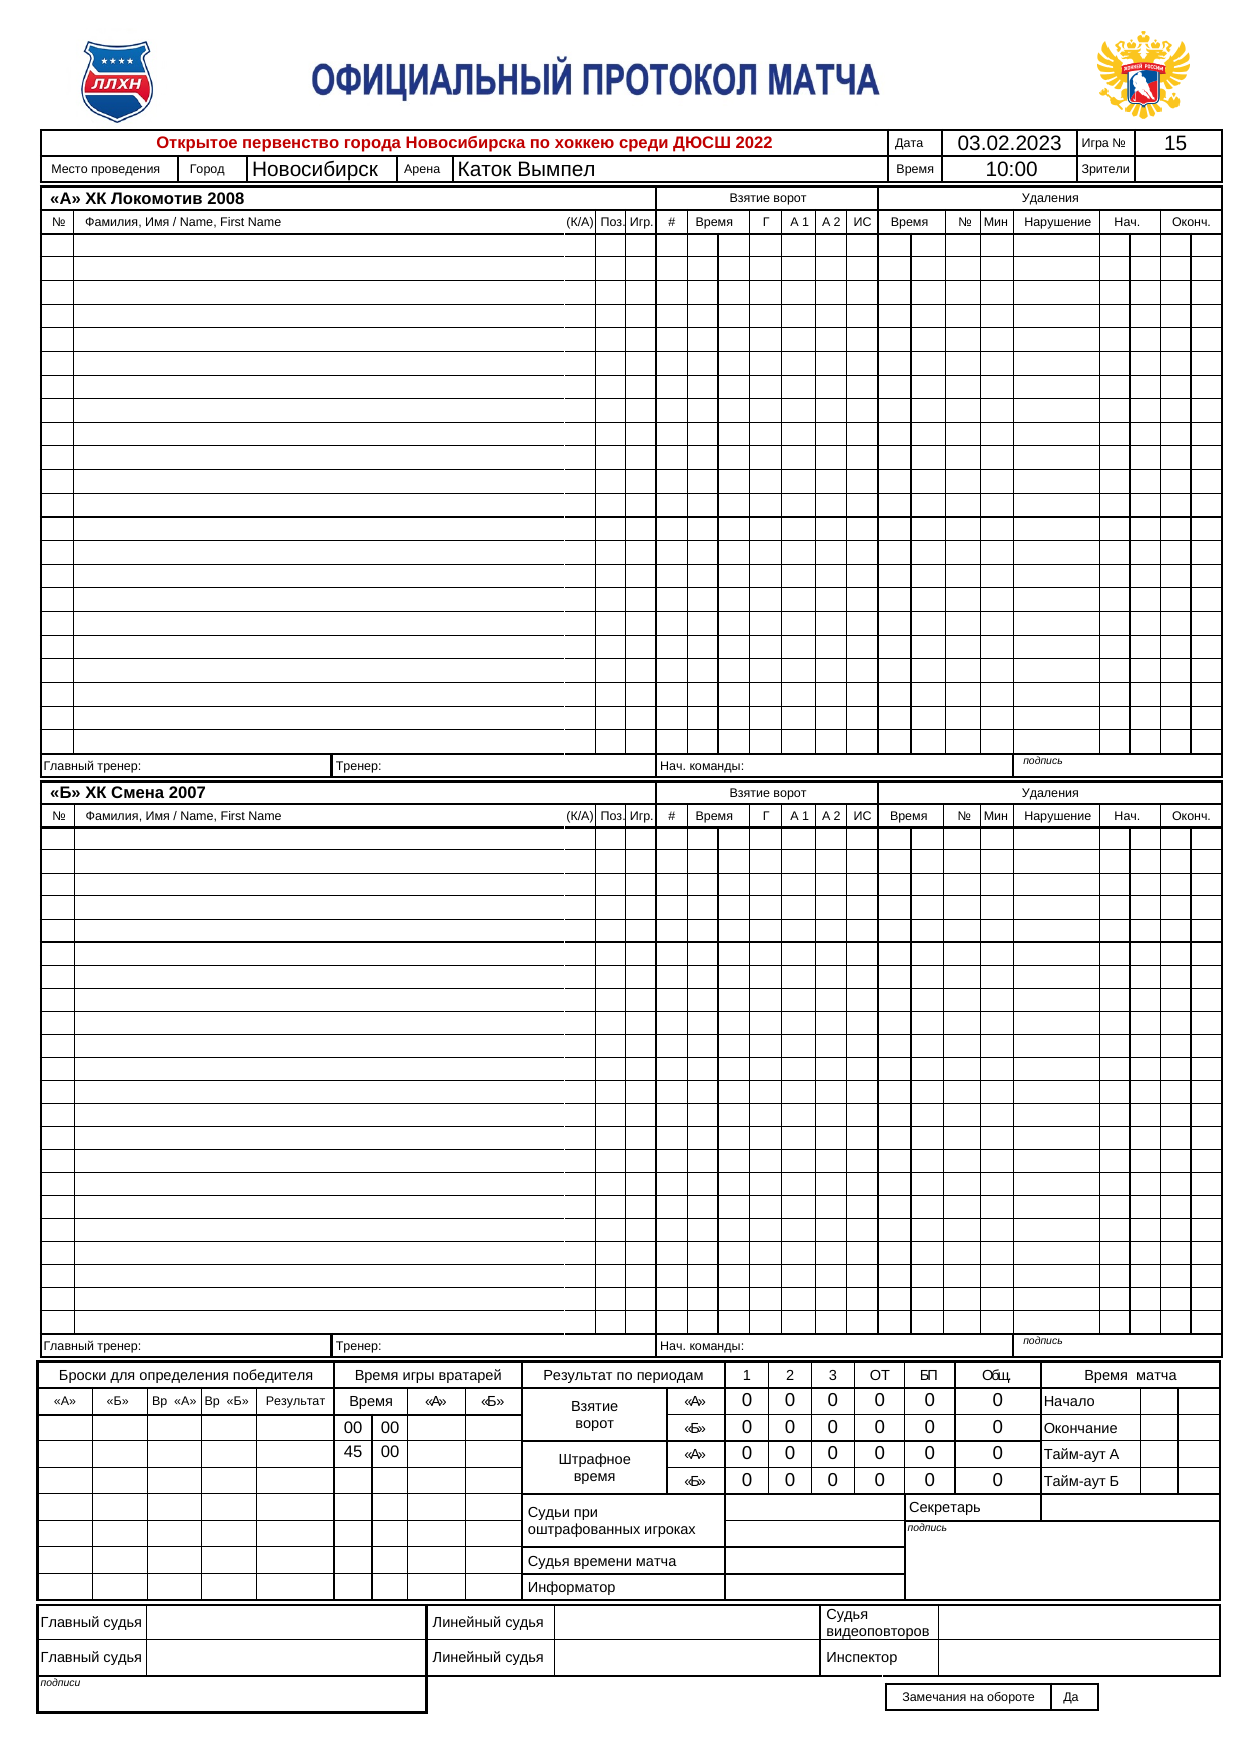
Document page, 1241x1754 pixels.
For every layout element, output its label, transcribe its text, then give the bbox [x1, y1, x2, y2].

table_cell [912, 850, 943, 872]
table_cell [847, 989, 877, 1011]
table_cell [1161, 1196, 1190, 1218]
table_cell [1100, 518, 1129, 540]
table_cell [596, 541, 625, 564]
table_cell [719, 470, 749, 493]
table_cell [42, 612, 73, 634]
table_cell [1192, 446, 1221, 469]
table_cell [688, 943, 717, 964]
table_cell [565, 1288, 595, 1310]
table_cell Нарушение [1014, 805, 1099, 826]
table_cell [719, 707, 749, 729]
table_cell [912, 1311, 943, 1333]
table_cell [912, 328, 945, 351]
table_cell [75, 1104, 564, 1126]
table_cell [1131, 518, 1160, 540]
table_cell [1131, 989, 1160, 1011]
table_cell [750, 1058, 781, 1079]
table_cell Новосибирск [248, 157, 396, 181]
table_cell [596, 588, 625, 611]
table_cell [657, 636, 687, 658]
table_cell [912, 1219, 943, 1241]
table_cell [1161, 257, 1190, 280]
table_cell [847, 1012, 877, 1033]
table_cell [782, 896, 815, 918]
table_cell [1131, 730, 1160, 753]
table_cell [939, 1606, 1219, 1639]
table_cell [1014, 257, 1099, 280]
table_cell [750, 966, 781, 987]
table_cell [1014, 943, 1099, 964]
table_cell «А» [668, 1442, 724, 1467]
table_cell [750, 328, 781, 351]
table_cell Игр. [626, 805, 655, 826]
table_cell Поз. [596, 211, 625, 233]
table_cell Мин [981, 211, 1013, 233]
table_cell [42, 850, 74, 872]
table_cell [42, 1035, 74, 1057]
table_cell Тайм-аут Б [1042, 1468, 1140, 1493]
table_cell [782, 588, 815, 611]
table_cell [42, 257, 73, 280]
table_cell [42, 1265, 74, 1287]
table_cell [944, 1173, 980, 1195]
table_cell [750, 659, 781, 682]
table_cell [879, 850, 910, 872]
table_cell [719, 1288, 749, 1310]
table_cell «А» [39, 1389, 92, 1413]
table_cell (К/А) [565, 805, 595, 826]
table_cell [42, 328, 73, 351]
table_cell [93, 1441, 147, 1467]
table_cell [816, 1104, 846, 1126]
table_cell [626, 470, 655, 493]
table_cell [408, 1494, 465, 1520]
table_cell [39, 1468, 92, 1493]
table_cell [565, 966, 595, 987]
table_cell [596, 446, 625, 469]
table_cell [596, 1196, 625, 1218]
table_cell [596, 328, 625, 351]
table_cell [1161, 1012, 1190, 1033]
table_cell № [42, 805, 74, 826]
table_cell 0 [855, 1442, 904, 1467]
table_cell [847, 352, 877, 374]
table_cell [719, 659, 749, 682]
table_cell [946, 352, 980, 374]
table_cell [1014, 659, 1099, 682]
table_cell [1192, 494, 1221, 516]
table_cell [750, 1242, 781, 1264]
table_cell [981, 896, 1013, 918]
table_cell [750, 896, 781, 918]
table_cell [946, 612, 980, 634]
table_cell [782, 1127, 815, 1149]
table_header ОТ [855, 1363, 904, 1387]
table_cell [42, 235, 73, 256]
table_cell 00 [373, 1441, 407, 1467]
table_cell Линейный судья [428, 1640, 554, 1675]
table_cell [688, 1150, 717, 1172]
table_cell [946, 683, 980, 706]
table_cell [1100, 352, 1129, 374]
table_cell [1131, 1265, 1160, 1287]
table_cell [879, 896, 910, 918]
table_cell [981, 874, 1013, 895]
table_cell [750, 1012, 781, 1033]
table_cell [626, 399, 655, 422]
table_cell [946, 328, 980, 351]
table_cell [782, 1081, 815, 1103]
table_cell [847, 541, 877, 564]
table_cell [750, 565, 781, 587]
table_cell [148, 1494, 201, 1520]
table_cell [750, 707, 781, 729]
table_cell [879, 588, 910, 611]
table_cell [719, 565, 749, 587]
table_cell [626, 1265, 655, 1287]
table_cell [1100, 588, 1129, 611]
table_cell [1100, 1104, 1129, 1126]
table_cell [408, 1468, 465, 1493]
table_cell [912, 470, 945, 493]
table_cell ИС [847, 805, 877, 826]
table_cell [782, 541, 815, 564]
table_cell [1100, 683, 1129, 706]
table_cell [1100, 446, 1129, 469]
table_cell [782, 376, 815, 398]
table_cell [981, 518, 1013, 540]
table_cell [782, 989, 815, 1011]
table_cell «Б» [668, 1468, 724, 1493]
table_cell [596, 1150, 625, 1172]
table_cell [944, 1242, 980, 1264]
table_cell [257, 1441, 333, 1467]
table_cell [657, 1311, 687, 1333]
table_cell [1192, 1058, 1221, 1079]
table_cell [1192, 1081, 1221, 1103]
table_cell [1161, 1081, 1190, 1103]
table_cell [750, 829, 781, 849]
table_cell Главный тренер: [42, 755, 330, 776]
table_cell [750, 518, 781, 540]
table_cell [688, 1265, 717, 1287]
table_cell [719, 494, 749, 516]
table_cell [946, 565, 980, 587]
table_cell [750, 257, 781, 280]
table_cell [42, 399, 73, 422]
table_cell [42, 1058, 74, 1079]
table_cell [596, 730, 625, 753]
table_cell [596, 1081, 625, 1103]
table_cell [912, 943, 943, 964]
table_cell [946, 446, 980, 469]
table_cell [257, 1574, 333, 1599]
table_cell [944, 920, 980, 941]
table_cell [1014, 829, 1099, 849]
table_cell [626, 730, 655, 753]
table_cell [335, 1468, 371, 1493]
table_cell [657, 896, 687, 918]
table_cell [847, 518, 877, 540]
table_cell [1131, 235, 1160, 256]
table_cell [257, 1494, 333, 1520]
table_cell [1131, 1104, 1160, 1126]
table_cell [1161, 565, 1190, 587]
table_cell [42, 683, 73, 706]
table_cell [596, 494, 625, 516]
table_cell Секретарь [906, 1495, 1040, 1520]
table_cell 0 [812, 1442, 854, 1467]
table_cell 0 [769, 1389, 811, 1413]
table_cell [782, 281, 815, 303]
table_cell [75, 850, 564, 872]
table_cell [879, 541, 910, 564]
table_cell [335, 1547, 371, 1573]
table_cell [1161, 1035, 1190, 1057]
table_cell [981, 1173, 1013, 1195]
table_cell [148, 1416, 201, 1440]
table_cell [688, 966, 717, 987]
table_cell [782, 850, 815, 872]
table_cell [626, 305, 655, 327]
table_cell [39, 1416, 92, 1440]
table_cell Начало [1042, 1389, 1140, 1413]
table_cell [912, 659, 945, 682]
table_cell [688, 376, 717, 398]
table_cell [75, 920, 564, 941]
table_cell [1161, 707, 1190, 729]
table_cell Время [879, 805, 943, 826]
table_cell [75, 1173, 564, 1195]
table_cell [75, 1219, 564, 1241]
table_cell «А» [668, 1389, 724, 1413]
table_cell Нач. команды: [657, 1335, 1012, 1356]
table_cell [42, 636, 73, 658]
table_cell 0 [905, 1389, 954, 1413]
table_cell [657, 659, 687, 682]
table_cell 0 [726, 1468, 768, 1493]
table_cell [944, 1196, 980, 1218]
table_cell [981, 1012, 1013, 1033]
table_cell [596, 565, 625, 587]
table_cell [1161, 920, 1190, 941]
table_header Броски для определения победителя [39, 1363, 333, 1387]
table_cell [688, 850, 717, 872]
table_cell [688, 659, 717, 682]
table_cell [912, 494, 945, 516]
table_cell [75, 1265, 564, 1287]
table_cell «А» [408, 1389, 465, 1413]
table_cell [565, 518, 595, 540]
table_cell [565, 1081, 595, 1103]
table_cell [912, 1058, 943, 1079]
table_cell [879, 829, 910, 849]
table_cell [42, 352, 73, 374]
table_cell [1131, 328, 1160, 351]
table_cell [39, 1574, 92, 1599]
table_cell [1161, 1173, 1190, 1195]
table_cell [879, 1265, 910, 1287]
table_cell [816, 943, 846, 964]
table_cell [1161, 659, 1190, 682]
table_cell ИС [847, 211, 877, 233]
table_cell [981, 328, 1013, 351]
table_cell [1099, 1682, 1220, 1711]
table_cell [596, 376, 625, 398]
table_cell [750, 1035, 781, 1057]
table_cell [847, 470, 877, 493]
table_cell [782, 1265, 815, 1287]
table_cell [1014, 1311, 1099, 1333]
table_cell [879, 305, 910, 327]
table_cell [626, 446, 655, 469]
table_cell [981, 850, 1013, 872]
table_cell [565, 829, 595, 849]
table_cell [879, 989, 910, 1011]
table_cell [466, 1416, 521, 1440]
table_cell [981, 235, 1013, 256]
table_cell [688, 1196, 717, 1218]
table_header «А» ХК Локомотив 2008 [42, 188, 655, 209]
table_cell [912, 707, 945, 729]
table_cell [816, 612, 846, 634]
table_cell [1192, 1173, 1221, 1195]
table_cell [1014, 470, 1099, 493]
table_cell [688, 352, 717, 374]
table_cell [1014, 920, 1099, 941]
table_cell [847, 1219, 877, 1241]
table_cell [719, 352, 749, 374]
table_cell [466, 1468, 521, 1493]
table_cell [596, 920, 625, 941]
table_cell [1192, 1196, 1221, 1218]
table_cell [782, 352, 815, 374]
table_cell Арена [398, 157, 452, 181]
table_cell [373, 1574, 407, 1599]
table_cell подпись [906, 1522, 1219, 1599]
table_cell [750, 989, 781, 1011]
table_cell [847, 1058, 877, 1079]
table_cell [816, 470, 846, 493]
table_cell [42, 730, 73, 753]
table_cell [1014, 850, 1099, 872]
table_cell [657, 494, 687, 516]
table_cell [626, 518, 655, 540]
table_cell [750, 1265, 781, 1287]
table_cell подпись [1014, 1335, 1221, 1356]
table_cell [912, 1196, 943, 1218]
table_cell [1100, 966, 1129, 987]
table_cell [946, 376, 980, 398]
table_cell [688, 541, 717, 564]
table_cell [847, 829, 877, 849]
table_cell [981, 305, 1013, 327]
table_cell [74, 730, 564, 753]
table_cell [1014, 730, 1099, 753]
table_cell [1014, 683, 1099, 706]
table_cell [782, 518, 815, 540]
table_cell [75, 1288, 564, 1310]
table_cell [750, 1311, 781, 1333]
table_cell [1014, 1219, 1099, 1241]
table_cell [1014, 446, 1099, 469]
table_cell [719, 1104, 749, 1126]
table_cell [719, 518, 749, 540]
table_cell 0 [769, 1415, 811, 1440]
table_header Взятие ворот [657, 188, 877, 209]
table_cell [1161, 588, 1190, 611]
table_cell [719, 683, 749, 706]
table_cell [626, 874, 655, 895]
table_cell [626, 1150, 655, 1172]
table_cell [565, 707, 595, 729]
table_cell [596, 470, 625, 493]
table_cell [596, 707, 625, 729]
table_cell [596, 943, 625, 964]
table_cell [626, 565, 655, 587]
table_cell [657, 943, 687, 964]
table_cell [946, 235, 980, 256]
table_cell [1161, 1058, 1190, 1079]
table_cell [657, 1035, 687, 1057]
table_cell [1100, 1127, 1129, 1149]
table_cell Поз. [596, 805, 625, 826]
table_cell [944, 896, 980, 918]
table_cell [1131, 943, 1160, 964]
table_cell [74, 518, 564, 540]
table_cell [719, 966, 749, 987]
table_cell [782, 1150, 815, 1172]
table_cell Главный судья [39, 1640, 146, 1675]
table_cell [1100, 920, 1129, 941]
table_cell [912, 829, 943, 849]
table_cell Главный судья [39, 1606, 146, 1639]
table_cell [1014, 1127, 1099, 1149]
table_cell [1100, 874, 1129, 895]
table_header БП [905, 1363, 954, 1387]
table_cell Г [750, 211, 781, 233]
table_cell Город [179, 157, 246, 181]
table_cell [912, 1150, 943, 1172]
table_cell [1192, 659, 1221, 682]
table_cell [782, 328, 815, 351]
table_cell [657, 376, 687, 398]
table_cell [565, 281, 595, 303]
table_cell [981, 636, 1013, 658]
table_cell [688, 470, 717, 493]
table_cell [816, 446, 846, 469]
table_cell [565, 943, 595, 964]
table_cell [1179, 1468, 1219, 1493]
table_cell [879, 352, 910, 374]
table_cell [1100, 1196, 1129, 1218]
table_cell [596, 1311, 625, 1333]
table_cell [75, 1035, 564, 1057]
table_cell [879, 683, 910, 706]
table_cell [1192, 920, 1221, 941]
table_cell [981, 1242, 1013, 1264]
table_cell [565, 235, 595, 256]
table_cell [1131, 636, 1160, 658]
table_cell [1161, 636, 1190, 658]
table_cell [847, 305, 877, 327]
table_cell [565, 874, 595, 895]
table_cell [1100, 707, 1129, 729]
table_cell [565, 399, 595, 422]
table_cell [626, 850, 655, 872]
table_cell [782, 683, 815, 706]
table_cell [912, 636, 945, 658]
table_cell [657, 1081, 687, 1103]
table_cell [74, 707, 564, 729]
table_cell подпись [1014, 755, 1221, 776]
table_cell [688, 1104, 717, 1126]
table_cell [719, 1081, 749, 1103]
table_cell [912, 966, 943, 987]
table_cell [1100, 235, 1129, 256]
table_cell [750, 352, 781, 374]
table_cell [816, 541, 846, 564]
table_cell [657, 707, 687, 729]
table_cell [782, 423, 815, 445]
table_cell [626, 829, 655, 849]
table_cell [688, 399, 717, 422]
table_cell [879, 659, 910, 682]
table_cell [879, 235, 910, 256]
table_cell [688, 1219, 717, 1241]
table_cell [626, 1035, 655, 1057]
table_cell [912, 1173, 943, 1195]
table_cell [847, 1242, 877, 1264]
table_cell [1014, 305, 1099, 327]
table_header Да [1052, 1685, 1097, 1709]
table_cell [657, 920, 687, 941]
table_cell [596, 1288, 625, 1310]
table_cell 0 [769, 1468, 811, 1493]
table_cell [1131, 1150, 1160, 1172]
table_cell [879, 874, 910, 895]
table_cell [1161, 1265, 1190, 1287]
table_cell [1014, 1150, 1099, 1172]
table_cell [688, 896, 717, 918]
table_cell [657, 1173, 687, 1195]
table_cell [42, 1150, 74, 1172]
table_cell [626, 920, 655, 941]
table_cell [847, 1127, 877, 1149]
table_cell [1131, 565, 1160, 587]
table_cell [596, 1265, 625, 1287]
table_cell [1161, 966, 1190, 987]
table_cell [719, 1265, 749, 1287]
table_cell [1161, 281, 1190, 303]
table_cell [944, 943, 980, 964]
table_cell [750, 612, 781, 634]
table_cell [42, 1012, 74, 1033]
table_cell [1014, 588, 1099, 611]
table_cell [944, 1150, 980, 1172]
table_cell [719, 446, 749, 469]
table_cell [981, 446, 1013, 469]
table_cell [1192, 352, 1221, 374]
table_cell [565, 305, 595, 327]
table_cell [879, 399, 910, 422]
table_cell [1192, 1265, 1221, 1287]
table_cell Нарушение [1014, 211, 1099, 233]
table_cell [1014, 281, 1099, 303]
table_cell [1192, 1035, 1221, 1057]
table_cell [726, 1548, 904, 1573]
table_cell [750, 1127, 781, 1149]
table_cell [981, 1150, 1013, 1172]
table_cell [782, 1058, 815, 1079]
table_cell [981, 281, 1013, 303]
table_cell Судья времени матча [523, 1548, 724, 1573]
table_cell [1014, 1173, 1099, 1195]
table_cell [879, 470, 910, 493]
table_cell [719, 1219, 749, 1241]
table_cell [981, 352, 1013, 374]
table_cell [1179, 1415, 1219, 1440]
table_cell [565, 1127, 595, 1149]
table_cell [75, 1012, 564, 1033]
table_cell [657, 470, 687, 493]
table_cell [565, 636, 595, 658]
table_cell [782, 565, 815, 587]
table_cell [42, 989, 74, 1011]
table_cell Тренер: [333, 755, 655, 776]
table_cell [688, 730, 717, 753]
table_cell [1131, 920, 1160, 941]
table_cell [596, 352, 625, 374]
table_cell [1161, 541, 1190, 564]
table_cell [75, 896, 564, 918]
table_cell [946, 494, 980, 516]
table_cell [816, 1196, 846, 1218]
table_cell [1179, 1389, 1219, 1413]
table_cell [657, 565, 687, 587]
table_cell [93, 1416, 147, 1440]
table_cell [74, 446, 564, 469]
table_cell [42, 541, 73, 564]
table_cell «Б» [668, 1415, 724, 1440]
table_cell [565, 920, 595, 941]
table_cell [944, 829, 980, 849]
table_cell [147, 1606, 425, 1639]
table_cell [373, 1547, 407, 1573]
table_cell [1131, 896, 1160, 918]
table_cell [847, 683, 877, 706]
table_cell [1100, 659, 1129, 682]
table_cell [1131, 470, 1160, 493]
table_cell [1179, 1441, 1219, 1467]
table_cell [202, 1441, 256, 1467]
table_cell [847, 423, 877, 445]
table_cell Каток Вымпел [454, 157, 887, 181]
table_cell [688, 874, 717, 895]
table_cell [816, 565, 846, 587]
table_cell [981, 989, 1013, 1011]
table_cell [626, 588, 655, 611]
table_cell [912, 1035, 943, 1057]
table_cell 00 [373, 1416, 407, 1440]
table_cell [42, 966, 74, 987]
table_cell [1100, 257, 1129, 280]
table_cell [750, 1196, 781, 1218]
table_cell [782, 1012, 815, 1033]
table_cell [565, 328, 595, 351]
table_cell [657, 1265, 687, 1287]
table_cell [42, 1081, 74, 1103]
table_cell [847, 399, 877, 422]
table_cell [816, 305, 846, 327]
table_cell [944, 1288, 980, 1310]
table_cell [879, 920, 910, 941]
table_cell [912, 989, 943, 1011]
table_cell [1141, 1441, 1177, 1467]
table_cell [816, 730, 846, 753]
table_cell [879, 328, 910, 351]
table_cell [981, 257, 1013, 280]
table_cell [565, 1012, 595, 1033]
table_cell [1131, 1081, 1160, 1103]
table_cell [912, 376, 945, 398]
table_header Время игры вратарей [335, 1363, 521, 1387]
table_cell [626, 352, 655, 374]
table_cell [719, 989, 749, 1011]
table_cell 0 [726, 1389, 768, 1413]
table_cell [912, 235, 945, 256]
table_cell [688, 494, 717, 516]
table_cell [719, 257, 749, 280]
table_cell [596, 423, 625, 445]
table_cell [750, 305, 781, 327]
table_cell [981, 920, 1013, 941]
table_cell [657, 1104, 687, 1126]
table_cell [1192, 376, 1221, 398]
table_cell Нач. [1100, 805, 1160, 826]
table_cell [750, 446, 781, 469]
table_cell Взятие ворот [523, 1389, 666, 1440]
table_cell [944, 850, 980, 872]
table_cell [657, 257, 687, 280]
table_cell [408, 1416, 465, 1440]
table_cell [1100, 494, 1129, 516]
table_cell [879, 1150, 910, 1172]
table_cell [1100, 896, 1129, 918]
table_cell [42, 1288, 74, 1310]
table_cell [657, 281, 687, 303]
table_cell [879, 943, 910, 964]
table_cell [42, 1311, 74, 1333]
table_cell [466, 1547, 521, 1573]
table_cell А 2 [816, 805, 846, 826]
table_cell [1100, 1242, 1129, 1264]
table_cell [944, 989, 980, 1011]
table_cell [1161, 1288, 1190, 1310]
table_cell [335, 1494, 371, 1520]
table_cell [42, 376, 73, 398]
table_cell [1100, 541, 1129, 564]
table_cell [657, 730, 687, 753]
table_cell [1161, 896, 1190, 918]
table_cell [626, 376, 655, 398]
table_cell [1131, 1127, 1160, 1149]
table_cell [1014, 612, 1099, 634]
table_cell [626, 1081, 655, 1103]
table_cell [816, 874, 846, 895]
table_cell [879, 565, 910, 587]
table_cell [879, 1012, 910, 1033]
table_cell [1014, 1058, 1099, 1079]
table_cell [466, 1441, 521, 1467]
table_cell [657, 1150, 687, 1172]
table_cell [1014, 518, 1099, 540]
table_cell [202, 1416, 256, 1440]
table_cell [946, 305, 980, 327]
table_cell [657, 1288, 687, 1310]
table_cell [565, 1104, 595, 1126]
table_cell [1100, 989, 1129, 1011]
table_cell [782, 874, 815, 895]
table_cell [373, 1521, 407, 1546]
table_cell [688, 1311, 717, 1333]
table_cell [816, 423, 846, 445]
table_cell [1100, 281, 1129, 303]
table_cell [782, 1219, 815, 1241]
table_cell [1100, 1012, 1129, 1033]
table_cell [596, 1219, 625, 1241]
table_cell [1100, 829, 1129, 849]
table_cell [565, 850, 595, 872]
table_cell [42, 874, 74, 895]
table_cell [657, 966, 687, 987]
table_cell [657, 1127, 687, 1149]
table_cell [688, 1081, 717, 1103]
table_cell [750, 1173, 781, 1195]
table_cell [981, 423, 1013, 445]
table_cell [1161, 1311, 1190, 1333]
table_cell [981, 966, 1013, 987]
table_cell [719, 850, 749, 872]
table_header 15 [1136, 131, 1221, 155]
table_cell № [946, 211, 980, 233]
table_cell [596, 1012, 625, 1033]
table_cell [847, 1173, 877, 1195]
table_cell [1131, 257, 1160, 280]
table_cell [257, 1521, 333, 1546]
table_cell [1161, 1150, 1190, 1172]
table_cell [1014, 1104, 1099, 1126]
table_cell [1161, 1242, 1190, 1264]
table_cell [847, 1311, 877, 1333]
table_cell [782, 943, 815, 964]
table_cell [657, 399, 687, 422]
table_cell [879, 1081, 910, 1103]
table_cell [946, 659, 980, 682]
table_cell [981, 1219, 1013, 1241]
table_cell [981, 565, 1013, 587]
table_cell [944, 966, 980, 987]
table_cell [1131, 707, 1160, 729]
table_cell 45 [335, 1441, 371, 1467]
table_cell [39, 1521, 92, 1546]
table_cell [816, 1012, 846, 1033]
table_cell [74, 235, 564, 256]
table_cell [565, 541, 595, 564]
table_cell [719, 874, 749, 895]
table_cell [1161, 328, 1190, 351]
table_cell [688, 920, 717, 941]
table_cell [750, 423, 781, 445]
table_cell [847, 612, 877, 634]
table_cell [626, 541, 655, 564]
table_cell [626, 1127, 655, 1149]
table_cell [1192, 683, 1221, 706]
table_cell 0 [905, 1442, 954, 1467]
table_cell [782, 446, 815, 469]
table_cell [1131, 829, 1160, 849]
table_cell [565, 730, 595, 753]
table_cell [750, 636, 781, 658]
table_cell [93, 1468, 147, 1493]
table_cell [1192, 518, 1221, 540]
table_cell [847, 281, 877, 303]
table_cell [1131, 399, 1160, 422]
table_cell [1100, 850, 1129, 872]
table_cell [688, 1012, 717, 1033]
table_header Удаления [879, 188, 1221, 209]
table_cell [565, 1058, 595, 1079]
table_cell [946, 281, 980, 303]
table_cell [719, 305, 749, 327]
table_cell [816, 829, 846, 849]
table_cell [750, 920, 781, 941]
table_cell [782, 257, 815, 280]
table_cell [565, 896, 595, 918]
table_cell [1192, 399, 1221, 422]
table_cell [1161, 850, 1190, 872]
table_cell [981, 494, 1013, 516]
table_cell [596, 1127, 625, 1149]
table_cell [1192, 850, 1221, 872]
table_cell [74, 659, 564, 682]
table_cell [816, 235, 846, 256]
table_cell [565, 683, 595, 706]
table_cell [565, 1196, 595, 1218]
table_cell [750, 683, 781, 706]
table_cell 0 [812, 1389, 854, 1413]
table_cell 0 [905, 1415, 954, 1440]
table_cell [657, 328, 687, 351]
table_cell [688, 565, 717, 587]
table_cell [626, 707, 655, 729]
table_cell [1192, 305, 1221, 327]
table_cell [1131, 1035, 1160, 1057]
table_cell [816, 1035, 846, 1057]
table_cell [1192, 257, 1221, 280]
table_cell [1014, 1081, 1099, 1103]
table_cell [816, 659, 846, 682]
table_cell [1100, 423, 1129, 445]
table_cell [1042, 1495, 1219, 1520]
table_cell [626, 281, 655, 303]
table_cell [847, 1265, 877, 1287]
table_cell [912, 1104, 943, 1126]
table_cell [719, 1173, 749, 1195]
table_cell [912, 730, 945, 753]
table_cell [946, 257, 980, 280]
table_cell [93, 1547, 147, 1573]
table_header Результат по периодам [523, 1363, 724, 1387]
table_cell [657, 829, 687, 849]
table_cell [981, 1035, 1013, 1057]
table_cell [981, 1265, 1013, 1287]
table_cell [879, 730, 910, 753]
table_cell [555, 1640, 819, 1675]
table_cell [657, 989, 687, 1011]
table_cell [847, 446, 877, 469]
table_cell [782, 920, 815, 941]
table_cell [750, 376, 781, 398]
table_cell # [657, 805, 687, 826]
table_cell [565, 1173, 595, 1195]
table_cell [782, 829, 815, 849]
table_cell [981, 612, 1013, 634]
table_cell [879, 1196, 910, 1218]
table_cell [946, 399, 980, 422]
table_cell [946, 541, 980, 564]
table_cell [596, 281, 625, 303]
table_cell [1161, 989, 1190, 1011]
table_cell [626, 896, 655, 918]
table_cell [1014, 565, 1099, 587]
table_cell 0 [855, 1415, 904, 1440]
table_cell [74, 565, 564, 587]
table_cell [981, 588, 1013, 611]
table_cell [883, 1677, 1220, 1681]
table_cell 0 [956, 1468, 1040, 1493]
table_cell [981, 1127, 1013, 1149]
table_cell [596, 305, 625, 327]
table_cell [750, 399, 781, 422]
table_cell [719, 281, 749, 303]
table_cell [75, 1058, 564, 1079]
table_cell [816, 352, 846, 374]
table_cell [1014, 1242, 1099, 1264]
table_cell [1192, 565, 1221, 587]
table_cell [816, 494, 846, 516]
table_cell [879, 1058, 910, 1079]
table_cell [596, 966, 625, 987]
table_cell [42, 305, 73, 327]
table_cell [466, 1521, 521, 1546]
table_cell [596, 659, 625, 682]
table_cell [626, 1311, 655, 1333]
table_cell [912, 588, 945, 611]
table_cell [93, 1574, 147, 1599]
table_cell [847, 328, 877, 351]
table_cell 0 [956, 1442, 1040, 1467]
table_cell [657, 874, 687, 895]
table_cell [257, 1547, 333, 1573]
table_cell [1100, 1035, 1129, 1057]
table_cell [1192, 943, 1221, 964]
table_cell [1131, 541, 1160, 564]
table_cell [981, 659, 1013, 682]
table_cell [565, 565, 595, 587]
table_cell [879, 1035, 910, 1057]
table_cell [816, 1242, 846, 1264]
table_cell [1161, 470, 1190, 493]
table_cell [981, 1196, 1013, 1218]
table_cell [1131, 446, 1160, 469]
table_cell [42, 707, 73, 729]
table_cell [565, 1035, 595, 1057]
table_cell [719, 730, 749, 753]
table_cell [847, 1035, 877, 1057]
table_cell [912, 352, 945, 374]
table_cell [1161, 1104, 1190, 1126]
table_cell [939, 1640, 1219, 1675]
table_cell [1014, 989, 1099, 1011]
table_cell [42, 565, 73, 587]
table_cell [626, 1219, 655, 1241]
table_cell [1014, 636, 1099, 658]
table_cell [1141, 1468, 1177, 1493]
table_cell [335, 1521, 371, 1546]
table_cell [42, 470, 73, 493]
table_cell [657, 235, 687, 256]
table_cell [879, 1219, 910, 1241]
table_cell [912, 920, 943, 941]
table_cell [42, 920, 74, 941]
table_cell [657, 1012, 687, 1033]
table_cell [596, 518, 625, 540]
table_cell [596, 896, 625, 918]
table_cell [879, 1173, 910, 1195]
table_cell [74, 612, 564, 634]
table_cell [847, 1104, 877, 1126]
table_cell [816, 1127, 846, 1149]
table_cell [750, 1104, 781, 1126]
table_cell [816, 683, 846, 706]
table_cell Окончание [1042, 1415, 1140, 1440]
table_cell [42, 494, 73, 516]
table_cell [1192, 829, 1221, 849]
table_cell [1014, 896, 1099, 918]
table_cell [1192, 1127, 1221, 1149]
table_cell [626, 494, 655, 516]
table_cell [596, 1104, 625, 1126]
table_cell [1161, 730, 1190, 753]
table_cell [750, 1288, 781, 1310]
table_cell [1014, 376, 1099, 398]
table_cell [657, 518, 687, 540]
table_cell [816, 850, 846, 872]
table_cell [335, 1574, 371, 1599]
table_cell [1192, 966, 1221, 987]
table_header Удаления [879, 783, 1221, 803]
table_cell [981, 683, 1013, 706]
table_cell [626, 683, 655, 706]
table_cell № [42, 211, 73, 233]
table_cell [688, 829, 717, 849]
table_cell [1014, 1012, 1099, 1033]
table_cell [565, 257, 595, 280]
table_cell [74, 376, 564, 398]
table_cell [626, 1242, 655, 1264]
table_cell [946, 518, 980, 540]
table_cell [39, 1494, 92, 1520]
table_cell [847, 1196, 877, 1218]
table_cell [657, 423, 687, 445]
table_cell 0 [855, 1468, 904, 1493]
table_cell [202, 1574, 256, 1599]
table_cell [565, 1265, 595, 1287]
table_cell [719, 896, 749, 918]
table_cell [981, 943, 1013, 964]
table_cell [726, 1521, 904, 1546]
table_cell [981, 1288, 1013, 1310]
table_cell [74, 470, 564, 493]
table_cell [750, 470, 781, 493]
table_cell [726, 1495, 904, 1520]
table_cell [688, 1035, 717, 1057]
table_cell Зрители [1078, 157, 1134, 181]
table_cell [373, 1494, 407, 1520]
table_cell [719, 1311, 749, 1333]
table_cell [75, 1081, 564, 1103]
table_cell [816, 328, 846, 351]
table_cell Линейный судья [428, 1606, 554, 1639]
table_cell [565, 470, 595, 493]
table_cell [657, 683, 687, 706]
table_cell [74, 352, 564, 374]
table_cell [688, 281, 717, 303]
table_cell [847, 850, 877, 872]
table_cell [750, 494, 781, 516]
table_cell [719, 1012, 749, 1033]
table_cell [912, 1288, 943, 1310]
table_cell [1100, 565, 1129, 587]
table_cell Инспектор [821, 1640, 938, 1675]
table_cell [719, 376, 749, 398]
table_cell [782, 707, 815, 729]
table_cell [688, 257, 717, 280]
table_cell [1100, 612, 1129, 634]
table_cell Судьи при оштрафованных игроках [523, 1495, 724, 1546]
table_cell [1100, 1081, 1129, 1103]
table_cell [42, 1104, 74, 1126]
picture [5, 28, 1197, 129]
table_cell [1131, 352, 1160, 374]
table_cell [750, 1150, 781, 1172]
table_header «Б» ХК Смена 2007 [42, 783, 655, 803]
table_cell [719, 612, 749, 634]
table_cell [1161, 376, 1190, 398]
table_cell [912, 1265, 943, 1287]
table_cell [75, 829, 564, 849]
table_cell [1131, 612, 1160, 634]
table_cell [75, 1196, 564, 1218]
table_cell [257, 1468, 333, 1493]
table_cell [912, 1012, 943, 1033]
table_cell [879, 1242, 910, 1264]
table_cell [816, 376, 846, 398]
table_cell [1161, 874, 1190, 895]
table_cell [946, 470, 980, 493]
table_cell [74, 683, 564, 706]
table_cell [782, 1035, 815, 1057]
table_header Взятие ворот [657, 783, 877, 803]
table_cell [1161, 829, 1190, 849]
table_cell [816, 636, 846, 658]
table_cell [719, 328, 749, 351]
table_cell [1192, 588, 1221, 611]
table_cell [657, 541, 687, 564]
table_cell 0 [905, 1468, 954, 1493]
table_cell [688, 636, 717, 658]
table_cell [93, 1494, 147, 1520]
table_cell [93, 1521, 147, 1546]
table_cell [981, 470, 1013, 493]
table_cell [944, 874, 980, 895]
table_cell [565, 659, 595, 682]
table_header 1 [726, 1363, 768, 1387]
table_cell [596, 1035, 625, 1057]
table_cell [816, 896, 846, 918]
table_cell [1100, 730, 1129, 753]
table_cell [1100, 1219, 1129, 1241]
table_cell [1100, 1265, 1129, 1287]
table_cell [42, 1173, 74, 1195]
table_cell [944, 1311, 980, 1333]
table_header Время матча [1042, 1363, 1219, 1387]
table_cell [688, 1058, 717, 1079]
table_cell [75, 943, 564, 964]
table_cell [719, 636, 749, 658]
table_cell [626, 257, 655, 280]
table_cell [596, 874, 625, 895]
table_cell [626, 1104, 655, 1126]
table_cell [1131, 850, 1160, 872]
table_cell [1161, 612, 1190, 634]
table_cell [42, 829, 74, 849]
table_cell [75, 1127, 564, 1149]
table_cell [912, 612, 945, 634]
table_cell [565, 989, 595, 1011]
table_cell [1131, 1173, 1160, 1195]
table_cell [75, 1242, 564, 1264]
table_cell [912, 399, 945, 422]
table_cell [1100, 305, 1129, 327]
table_cell Тайм-аут А [1042, 1441, 1140, 1467]
table_cell [1131, 281, 1160, 303]
table_cell [657, 352, 687, 374]
table_cell [42, 1242, 74, 1264]
table_cell [912, 423, 945, 445]
table_cell [750, 588, 781, 611]
table_cell [42, 659, 73, 682]
table_header Открытое первенство города Новосибирска по хоккею среди ДЮСШ 2022 [42, 131, 887, 155]
table_cell [847, 943, 877, 964]
table_cell Результат [257, 1389, 333, 1413]
table_cell [74, 328, 564, 351]
table_cell [879, 1311, 910, 1333]
table_cell [466, 1574, 521, 1599]
table_cell [42, 1219, 74, 1241]
table_cell [946, 707, 980, 729]
table_cell «Б » [466, 1389, 521, 1413]
table_cell [596, 1242, 625, 1264]
table_cell [626, 1012, 655, 1033]
table_cell [42, 1196, 74, 1218]
table_cell [912, 1127, 943, 1149]
table_cell [1141, 1389, 1177, 1413]
table_cell [565, 494, 595, 516]
table_cell Оконч. [1161, 211, 1221, 233]
table_cell [688, 683, 717, 706]
table_cell [657, 1196, 687, 1218]
table_cell [1192, 423, 1221, 445]
table_cell [847, 257, 877, 280]
table_cell [596, 612, 625, 634]
table_cell [657, 446, 687, 469]
table_cell [879, 281, 910, 303]
table_cell [257, 1416, 333, 1440]
table_cell [1192, 1311, 1221, 1333]
table_cell [202, 1547, 256, 1573]
table_cell [466, 1494, 521, 1520]
table_cell [1131, 588, 1160, 611]
table_cell 0 [855, 1389, 904, 1413]
table_cell [782, 1242, 815, 1264]
table_cell [944, 1104, 980, 1126]
table_cell [1192, 707, 1221, 729]
table_cell [75, 1311, 564, 1333]
table_cell [148, 1521, 201, 1546]
table_cell [626, 235, 655, 256]
table_cell [782, 1104, 815, 1126]
table_cell [1161, 399, 1190, 422]
table_cell [1192, 470, 1221, 493]
table_cell Время [688, 805, 749, 826]
table_cell [1100, 1058, 1129, 1079]
table_cell [782, 636, 815, 658]
table_cell [879, 494, 910, 516]
table_cell [688, 328, 717, 351]
table_cell [944, 1035, 980, 1057]
table_cell [42, 1127, 74, 1149]
table_cell [688, 707, 717, 729]
table_cell [565, 612, 595, 634]
table_cell [912, 518, 945, 540]
table_cell [1131, 305, 1160, 327]
table_cell подписи [39, 1677, 425, 1711]
table_cell [1192, 636, 1221, 658]
table_cell [1141, 1415, 1177, 1440]
table_cell [1192, 730, 1221, 753]
table_cell [1131, 1288, 1160, 1310]
table_cell [42, 281, 73, 303]
table_cell [596, 399, 625, 422]
table_cell [688, 305, 717, 327]
table_cell [1161, 1219, 1190, 1241]
table_cell [879, 518, 910, 540]
table_cell [1014, 541, 1099, 564]
table_cell [1131, 1058, 1160, 1079]
table_cell [688, 423, 717, 445]
table_cell [1161, 1127, 1190, 1149]
table_cell [1014, 235, 1099, 256]
table_cell [1192, 874, 1221, 895]
table_cell [39, 1547, 92, 1573]
table_cell [657, 1242, 687, 1264]
table_cell [74, 588, 564, 611]
table_cell [1131, 1012, 1160, 1033]
table_cell [847, 730, 877, 753]
table_cell [879, 257, 910, 280]
table_cell [782, 659, 815, 682]
table_cell 0 [956, 1415, 1040, 1440]
table_cell [981, 829, 1013, 849]
table_cell 0 [726, 1415, 768, 1440]
table_cell [1131, 966, 1160, 987]
table_cell [1100, 1288, 1129, 1310]
table_cell [981, 730, 1013, 753]
table_cell Время [335, 1389, 407, 1413]
table_cell [74, 494, 564, 516]
table_cell # [657, 211, 687, 233]
table_cell [565, 446, 595, 469]
table_cell [74, 541, 564, 564]
table_cell [782, 730, 815, 753]
table_cell [816, 588, 846, 611]
table_cell [1192, 281, 1221, 303]
table_cell (К/А) [565, 211, 595, 233]
table_cell [719, 829, 749, 849]
table_cell А 2 [816, 211, 846, 233]
table_cell [148, 1441, 201, 1467]
table_cell [1131, 423, 1160, 445]
table_cell [1100, 1311, 1129, 1333]
table_cell [1100, 328, 1129, 351]
table_cell [816, 1081, 846, 1103]
table_cell [626, 636, 655, 658]
table_cell [1100, 399, 1129, 422]
table_cell Фамилия, Имя / Name, First Name [74, 211, 565, 233]
table_cell [719, 541, 749, 564]
table_cell [847, 896, 877, 918]
table_cell Главный тренер: [42, 1335, 330, 1356]
table_cell [847, 1081, 877, 1103]
table_cell [596, 257, 625, 280]
table_cell [1161, 305, 1190, 327]
table_cell [1131, 494, 1160, 516]
table_cell [1161, 683, 1190, 706]
table_cell [816, 1173, 846, 1195]
table_cell [912, 874, 943, 895]
table_cell [147, 1640, 425, 1675]
table_header Общ. [956, 1363, 1040, 1387]
table_cell [1192, 989, 1221, 1011]
table_cell [75, 989, 564, 1011]
table_cell [596, 235, 625, 256]
table_cell [1136, 157, 1221, 181]
table_cell [688, 235, 717, 256]
table_cell [782, 1288, 815, 1310]
table_cell [816, 966, 846, 987]
table_cell Фамилия, Имя / Name, First Name [75, 805, 565, 826]
table_cell Время [879, 211, 945, 233]
table_cell 0 [956, 1389, 1040, 1413]
table_cell [816, 399, 846, 422]
table_cell [1100, 636, 1129, 658]
table_cell [944, 1058, 980, 1079]
table_cell [750, 1219, 781, 1241]
table_cell [626, 1196, 655, 1218]
table_cell [626, 659, 655, 682]
table_cell А 1 [782, 805, 815, 826]
table_cell [1131, 1242, 1160, 1264]
table_cell [719, 1242, 749, 1264]
table_cell [1192, 896, 1221, 918]
table_cell [981, 707, 1013, 729]
table_cell [1131, 659, 1160, 682]
table_cell [1192, 1012, 1221, 1033]
table_cell А 1 [782, 211, 815, 233]
table_cell [847, 874, 877, 895]
table_cell [42, 423, 73, 445]
table_cell [1014, 1265, 1099, 1287]
table_cell [816, 1219, 846, 1241]
table_cell [1192, 1288, 1221, 1310]
table_cell [912, 541, 945, 564]
table_cell [816, 1150, 846, 1172]
table_cell [981, 1311, 1013, 1333]
table_cell [750, 1081, 781, 1103]
table_cell [1014, 707, 1099, 729]
table_cell [74, 399, 564, 422]
table_cell [782, 1311, 815, 1333]
table_cell [912, 683, 945, 706]
table_cell Судья видеоповторов [821, 1606, 938, 1639]
table_cell [408, 1574, 465, 1599]
table_cell [944, 1012, 980, 1033]
table_cell [657, 305, 687, 327]
table_cell [596, 829, 625, 849]
table_cell [879, 966, 910, 987]
table_cell [816, 1058, 846, 1079]
table_cell [202, 1494, 256, 1520]
table_cell [1131, 1196, 1160, 1218]
table_cell Время [889, 157, 941, 181]
table_cell [42, 588, 73, 611]
table_cell [688, 989, 717, 1011]
table_cell [1192, 1242, 1221, 1264]
table_cell [1014, 1035, 1099, 1057]
table_cell [1192, 1150, 1221, 1172]
table_cell [981, 376, 1013, 398]
table_cell [626, 966, 655, 987]
table_cell [626, 943, 655, 964]
table_cell [912, 281, 945, 303]
table_header Дата [889, 131, 941, 155]
table_header Игра № [1078, 131, 1134, 155]
table_cell [1014, 494, 1099, 516]
table_cell [42, 446, 73, 469]
table_cell Информатор [523, 1575, 724, 1599]
table_cell [879, 446, 910, 469]
table_cell [657, 1219, 687, 1241]
table_cell [565, 1219, 595, 1241]
table_cell [1192, 1104, 1221, 1126]
table_cell [408, 1521, 465, 1546]
table_cell [816, 920, 846, 941]
table_cell [879, 423, 910, 445]
table_cell [1192, 1219, 1221, 1241]
table_cell [1161, 518, 1190, 540]
table_cell [719, 1058, 749, 1079]
table_cell «Б» [93, 1389, 147, 1413]
table_cell [946, 636, 980, 658]
table_cell [1100, 1173, 1129, 1195]
table_cell [847, 235, 877, 256]
table_cell [1014, 423, 1099, 445]
table_cell [1100, 376, 1129, 398]
table_cell [719, 943, 749, 964]
table_cell [847, 1288, 877, 1310]
table_cell [750, 235, 781, 256]
table_cell [657, 1058, 687, 1079]
table_cell [596, 683, 625, 706]
table_cell [719, 1196, 749, 1218]
table_cell [879, 1127, 910, 1149]
table_cell [75, 1150, 564, 1172]
table_cell [1014, 966, 1099, 987]
table_cell [1131, 376, 1160, 398]
table_cell [719, 588, 749, 611]
table_cell [816, 1311, 846, 1333]
table_cell [847, 1150, 877, 1172]
table_cell [981, 1104, 1013, 1126]
table_header 3 [812, 1363, 854, 1387]
table_cell [565, 588, 595, 611]
table_cell [74, 305, 564, 327]
table_cell [782, 1173, 815, 1195]
table_cell [565, 423, 595, 445]
table_cell [148, 1574, 201, 1599]
table_cell [816, 281, 846, 303]
table_cell [847, 707, 877, 729]
table_cell [626, 328, 655, 351]
table_cell [657, 612, 687, 634]
table_cell [782, 305, 815, 327]
table_cell [912, 446, 945, 469]
table_cell [74, 281, 564, 303]
table_cell 0 [812, 1415, 854, 1440]
table_cell [202, 1521, 256, 1546]
table_cell [912, 257, 945, 280]
table_cell [1161, 446, 1190, 469]
table_cell [847, 565, 877, 587]
table_cell [1131, 1219, 1160, 1241]
table_cell [1161, 494, 1190, 516]
table_cell Г [750, 805, 781, 826]
table_cell [148, 1468, 201, 1493]
table_cell [816, 707, 846, 729]
table_cell [1014, 874, 1099, 895]
table_cell [1192, 235, 1221, 256]
table_cell [1131, 874, 1160, 895]
table_cell [42, 943, 74, 964]
table_cell 0 [726, 1442, 768, 1467]
table_cell [944, 1265, 980, 1287]
table_cell Время [688, 211, 749, 233]
table_cell [912, 1081, 943, 1103]
table_cell [816, 518, 846, 540]
table_cell [847, 494, 877, 516]
table_cell [782, 399, 815, 422]
table_header 03.02.2023 [943, 131, 1076, 155]
table_cell [981, 1058, 1013, 1079]
table_cell [688, 518, 717, 540]
table_cell [202, 1468, 256, 1493]
table_cell Тренер: [333, 1335, 655, 1356]
table_cell [565, 1311, 595, 1333]
table_cell [847, 966, 877, 987]
table_cell Вр «А» [148, 1389, 201, 1413]
table_cell [688, 1288, 717, 1310]
table_cell [879, 1104, 910, 1126]
table_cell Оконч. [1161, 805, 1221, 826]
table_cell [565, 1242, 595, 1264]
table_cell [657, 850, 687, 872]
table_cell [719, 920, 749, 941]
table_cell [719, 399, 749, 422]
table_cell [555, 1606, 819, 1639]
table_cell [750, 943, 781, 964]
table_cell 00 [335, 1416, 371, 1440]
table_cell [912, 896, 943, 918]
table_cell [596, 636, 625, 658]
table_cell [596, 1173, 625, 1195]
table_cell [148, 1547, 201, 1573]
table_cell [782, 470, 815, 493]
table_cell [1014, 352, 1099, 374]
table_cell [408, 1441, 465, 1467]
table_cell [1161, 235, 1190, 256]
table_cell [1014, 399, 1099, 422]
table_cell [847, 588, 877, 611]
table_cell [1161, 352, 1190, 374]
table_cell [1161, 423, 1190, 445]
table_cell [75, 966, 564, 987]
table_cell [879, 376, 910, 398]
table_cell [688, 1173, 717, 1195]
table_cell [74, 423, 564, 445]
table_cell [750, 730, 781, 753]
table_cell [1100, 1150, 1129, 1172]
table_cell [74, 636, 564, 658]
table_cell [1161, 943, 1190, 964]
table_cell [408, 1547, 465, 1573]
table_cell [946, 730, 980, 753]
table_cell [688, 446, 717, 469]
table_cell [944, 1127, 980, 1149]
table_cell [981, 399, 1013, 422]
table_cell [657, 588, 687, 611]
table_cell [816, 1265, 846, 1287]
table_cell [565, 376, 595, 398]
table_cell [688, 1242, 717, 1264]
table_cell Нач. [1100, 211, 1160, 233]
table_cell [596, 1058, 625, 1079]
table_cell [42, 896, 74, 918]
table_cell [688, 612, 717, 634]
table_cell [626, 989, 655, 1011]
table_cell [626, 612, 655, 634]
table_cell Игр. [626, 211, 655, 233]
table_cell Место проведения [42, 157, 177, 181]
table_cell [373, 1468, 407, 1493]
table_cell [1100, 470, 1129, 493]
table_cell [912, 1242, 943, 1264]
table_cell [39, 1441, 92, 1467]
table_cell [565, 352, 595, 374]
table_cell [1014, 1288, 1099, 1310]
table_cell [782, 966, 815, 987]
table_cell [782, 494, 815, 516]
table_cell [1014, 1196, 1099, 1218]
table_cell [42, 518, 73, 540]
table_cell [912, 565, 945, 587]
table_cell 0 [769, 1442, 811, 1467]
table_cell [688, 588, 717, 611]
table_cell [74, 257, 564, 280]
table_cell [1131, 683, 1160, 706]
table_cell [1100, 943, 1129, 964]
table_cell [782, 235, 815, 256]
table_cell Мин [981, 805, 1013, 826]
table_cell [1014, 328, 1099, 351]
table_cell 10:00 [943, 157, 1076, 181]
table_cell [912, 305, 945, 327]
table_cell [750, 850, 781, 872]
table_cell [981, 541, 1013, 564]
table_cell [719, 235, 749, 256]
table_cell [428, 1677, 882, 1711]
table_cell [626, 423, 655, 445]
table_cell Штрафное время [523, 1442, 666, 1493]
table_cell Вр «Б» [202, 1389, 256, 1413]
table_cell [847, 920, 877, 941]
table_cell [847, 636, 877, 658]
table_cell [946, 423, 980, 445]
table_cell [1192, 328, 1221, 351]
table_cell [944, 1219, 980, 1241]
table_cell [879, 612, 910, 634]
table_cell [75, 874, 564, 895]
table_cell [879, 636, 910, 658]
table_cell [946, 588, 980, 611]
table_header Замечания на обороте [887, 1685, 1050, 1709]
table_cell [782, 612, 815, 634]
table_cell [816, 989, 846, 1011]
table_cell [750, 541, 781, 564]
table_cell [782, 1196, 815, 1218]
table_cell [565, 1150, 595, 1172]
table_cell [596, 850, 625, 872]
table_cell [726, 1575, 904, 1599]
table_cell [626, 1173, 655, 1195]
table_cell [719, 423, 749, 445]
table_cell [626, 1058, 655, 1079]
table_cell [944, 1081, 980, 1103]
table_cell [596, 989, 625, 1011]
table_cell [1192, 541, 1221, 564]
table_cell [816, 1288, 846, 1310]
table_cell [1192, 612, 1221, 634]
table_cell [816, 257, 846, 280]
table_cell 0 [812, 1468, 854, 1493]
table_cell [750, 281, 781, 303]
table_cell [719, 1150, 749, 1172]
table_cell [719, 1035, 749, 1057]
table_cell [750, 874, 781, 895]
table_cell № [944, 805, 980, 826]
table_header 2 [769, 1363, 811, 1387]
table_cell [981, 1081, 1013, 1103]
table_cell [688, 1127, 717, 1149]
table_cell [626, 1288, 655, 1310]
table_cell [879, 707, 910, 729]
table_cell [847, 659, 877, 682]
table_cell [1131, 1311, 1160, 1333]
table_cell [719, 1127, 749, 1149]
table_cell Нач. команды: [657, 755, 1012, 776]
table_cell [847, 376, 877, 398]
table_cell [879, 1288, 910, 1310]
